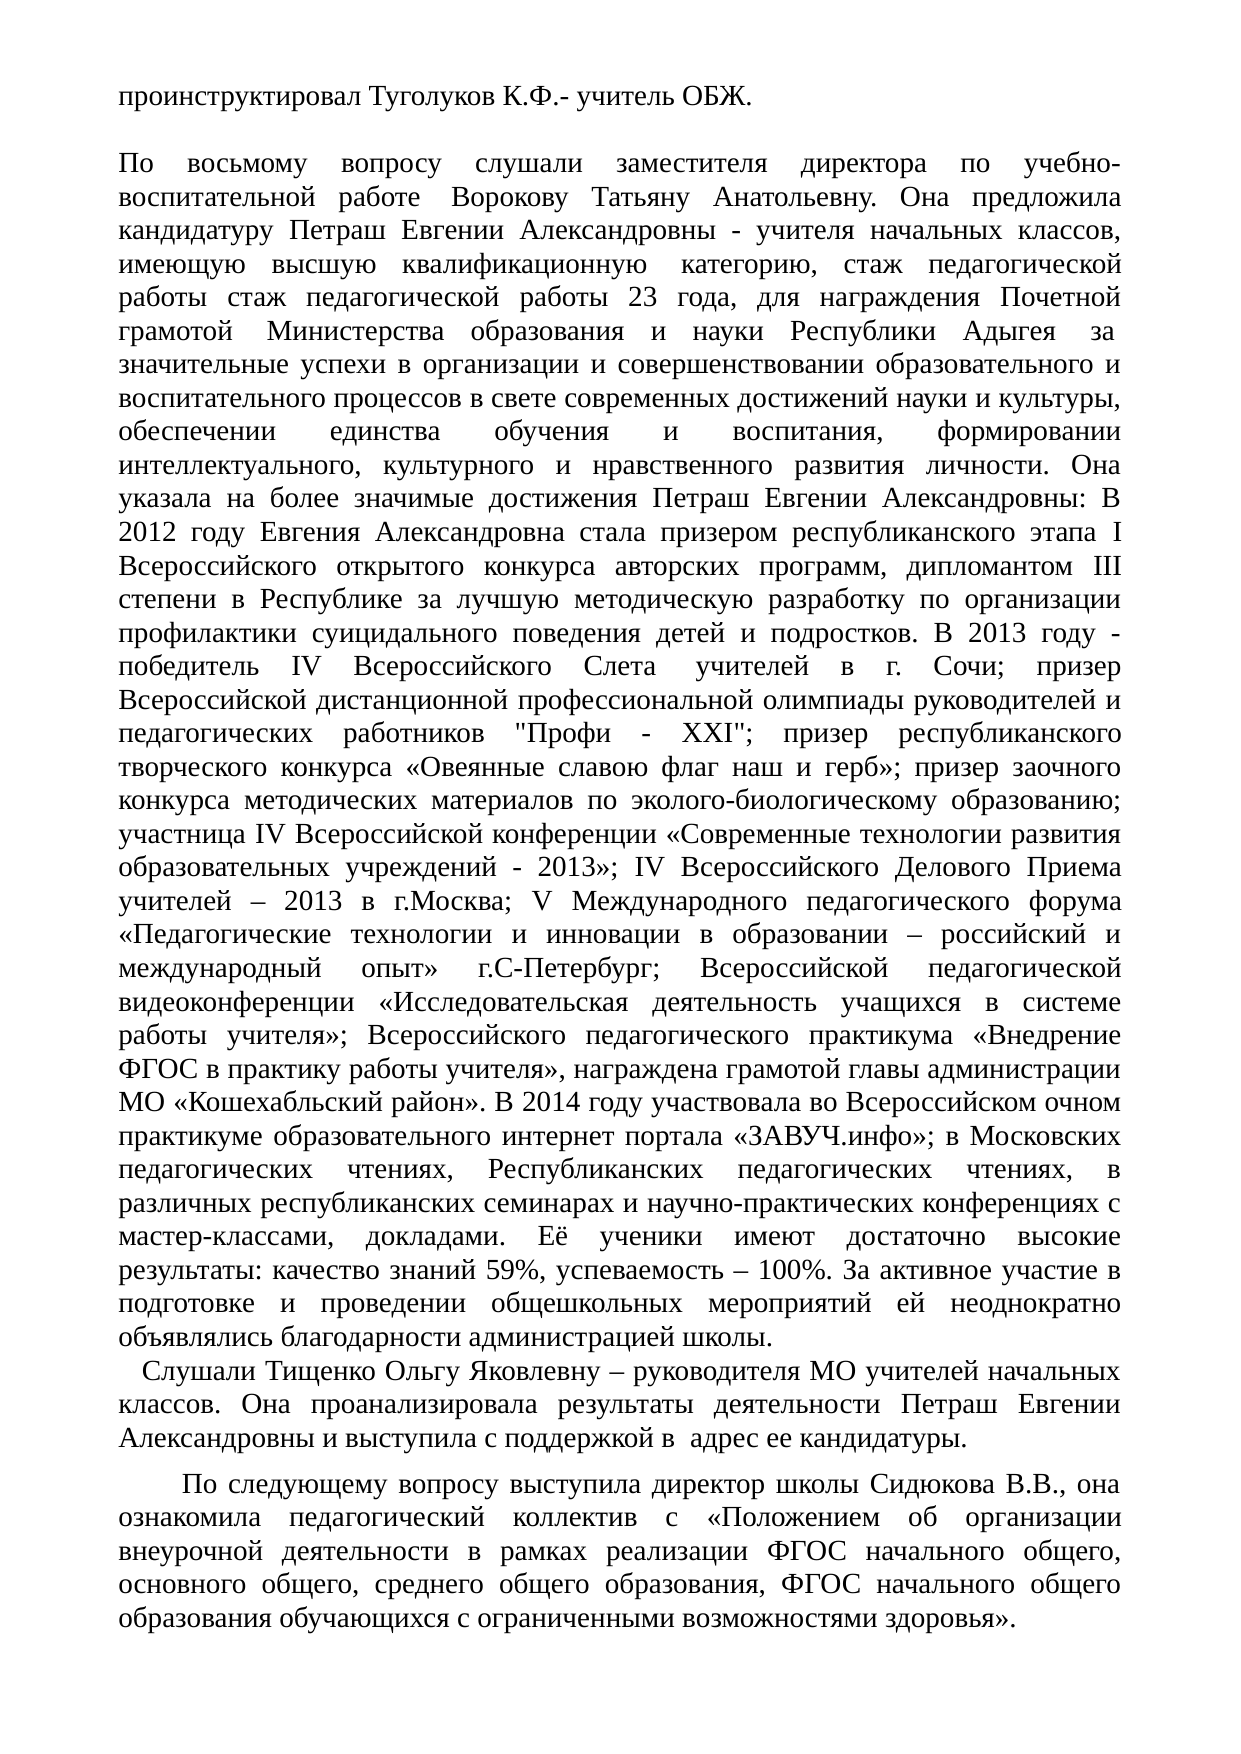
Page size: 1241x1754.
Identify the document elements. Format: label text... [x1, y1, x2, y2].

text проинструктировал Туголуков К.Ф.- учитель ОБЖ. [118, 78, 1122, 112]
text По следующему вопросу выступила директор школы Сидюкова В.В., она ознакомила педагогический коллектив с «Положением об организации внеурочной деятельности в рамках реализации ФГОС начального общего, основного общего, среднего общего образования, ФГОС начального общего образования обучающихся с ограниченными возможностями здоровья». [118, 1466, 1122, 1633]
text По восьмому вопросу слушали заместителя директора по учебно-воспитательной работе Ворокову Татьяну Анатольевну. Она предложила кандидатуру Петраш Евгении Александровны - учителя начальных классов, имеющую высшую квалификационную категорию, стаж педагогической работы стаж педагогической работы 23 года, для награждения Почетной грамотой Министерства образования и науки Республики Адыгея за значительные успехи в организации и совершенствовании образовательного и воспитательного процессов в свете современных достижений науки и культуры, обеспечении единства обучения и воспитания, формировании интеллектуального, культурного и нравственного развития личности. Она указала на более значимые достижения Петраш Евгении Александровны: В 2012 году Евгения Александровна стала призером республиканского этапа I Всероссийского открытого конкурса авторских программ, дипломантом III степени в Республике за лучшую методическую разработку по организации профилактики суицидального поведения детей и подростков. В 2013 году - победитель IV Всероссийского Слета учителей в г. Сочи; призер Всероссийской дистанционной профессиональной олимпиады руководителей и педагогических работников "Профи - XXI"; призер республиканского творческого конкурса «Овеянные славою флаг наш и герб»; призер заочного конкурса методических материалов по эколого-биологическому образованию; участница IV Всероссийской конференции «Современные технологии развития образовательных учреждений - 2013»; IV Всероссийского Делового Приема учителей – 2013 в г.Москва; V Международного педагогического форума «Педагогические технологии и инновации в образовании – российский и международный опыт» г.С-Петербург; Всероссийской педагогической видеоконференции «Исследовательская деятельность учащихся в системе работы учителя»; Всероссийского педагогического практикума «Внедрение ФГОС в практику работы учителя», награждена грамотой главы администрации МО «Кошехабльский район». В 2014 году участвовала во Всероссийском очном практикуме образовательного интернет портала «ЗАВУЧ.инфо»; в Московских педагогических чтениях, Республиканских педагогических чтениях, в различных республиканских семинарах и научно-практических конференциях с мастер-классами, докладами. Её ученики имеют достаточно высокие результаты: качество знаний 59%, успеваемость – 100%. За активное участие в подготовке и проведении общешкольных мероприятий ей неоднократно объявлялись благодарности администрацией школы. [118, 145, 1122, 1353]
text Слушали Тищенко Ольгу Яковлевну – руководителя МО учителей начальных классов. Она проанализировала результаты деятельности Петраш Евгении Александровны и выступила с поддержкой в адрес ее кандидатуры. [118, 1353, 1122, 1453]
